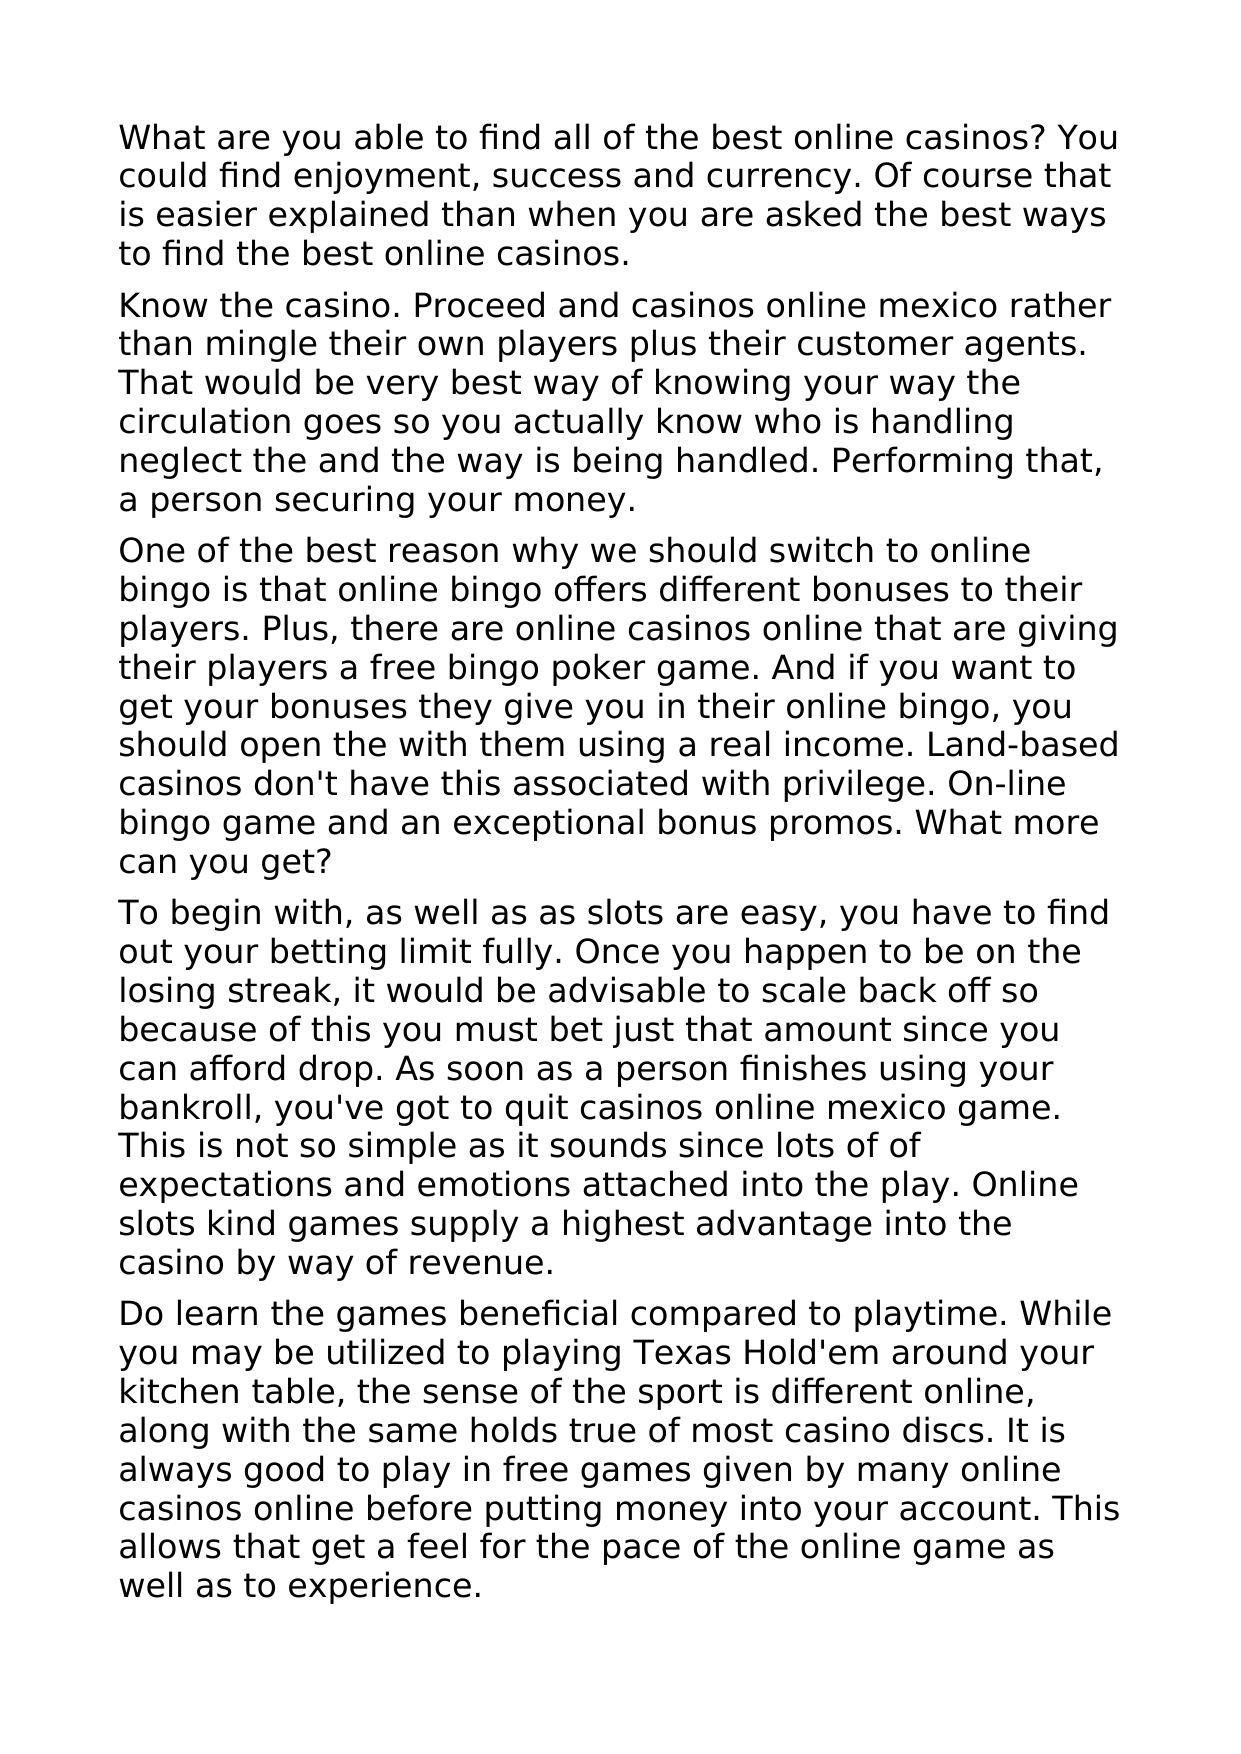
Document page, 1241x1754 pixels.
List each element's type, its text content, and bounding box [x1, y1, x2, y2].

text What are you able to find all of the best online casinos? You could find enjoyment, success and currency. Of course that is easier explained than when you are asked the best ways to find the best online casinos. [118, 118, 1122, 273]
text One of the best reason why we should switch to online bingo is that online bingo offers different bonuses to their players. Plus, there are online casinos online that are giving their players a free bingo poker game. And if you want to get your bonuses they give you in their online bingo, you should open the with them using a real income. Land-based casinos don't have this associated with privilege. On-line bingo game and an exceptional bonus promos. What more can you get? [118, 532, 1122, 881]
text To begin with, as well as as slots are easy, you have to find out your betting limit fully. Once you happen to be on the losing streak, it would be advisable to scale back off so because of this you must bet just that amount since you can afford drop. As soon as a person finishes using your bankroll, you've got to quit casinos online mexico game. This is not so simple as it sounds since lots of of expectations and emotions attached into the play. Online slots kind games supply a highest advantage into the casino by way of revenue. [118, 894, 1122, 1282]
text Know the casino. Proceed and casinos online mexico rather than mingle their own players plus their customer agents. That would be very best way of knowing your way the circulation goes so you actually know who is handling neglect the and the way is being handled. Performing that, a person securing your money. [118, 286, 1122, 519]
text Do learn the games beneficial compared to playtime. While you may be utilized to playing Texas Hold'em around your kitchen table, the sense of the sport is different online, along with the same holds true of most casino discs. It is always good to play in free games given by many online casinos online before putting money into your account. This allows that get a feel for the pace of the online game as well as to experience. [118, 1295, 1122, 1606]
